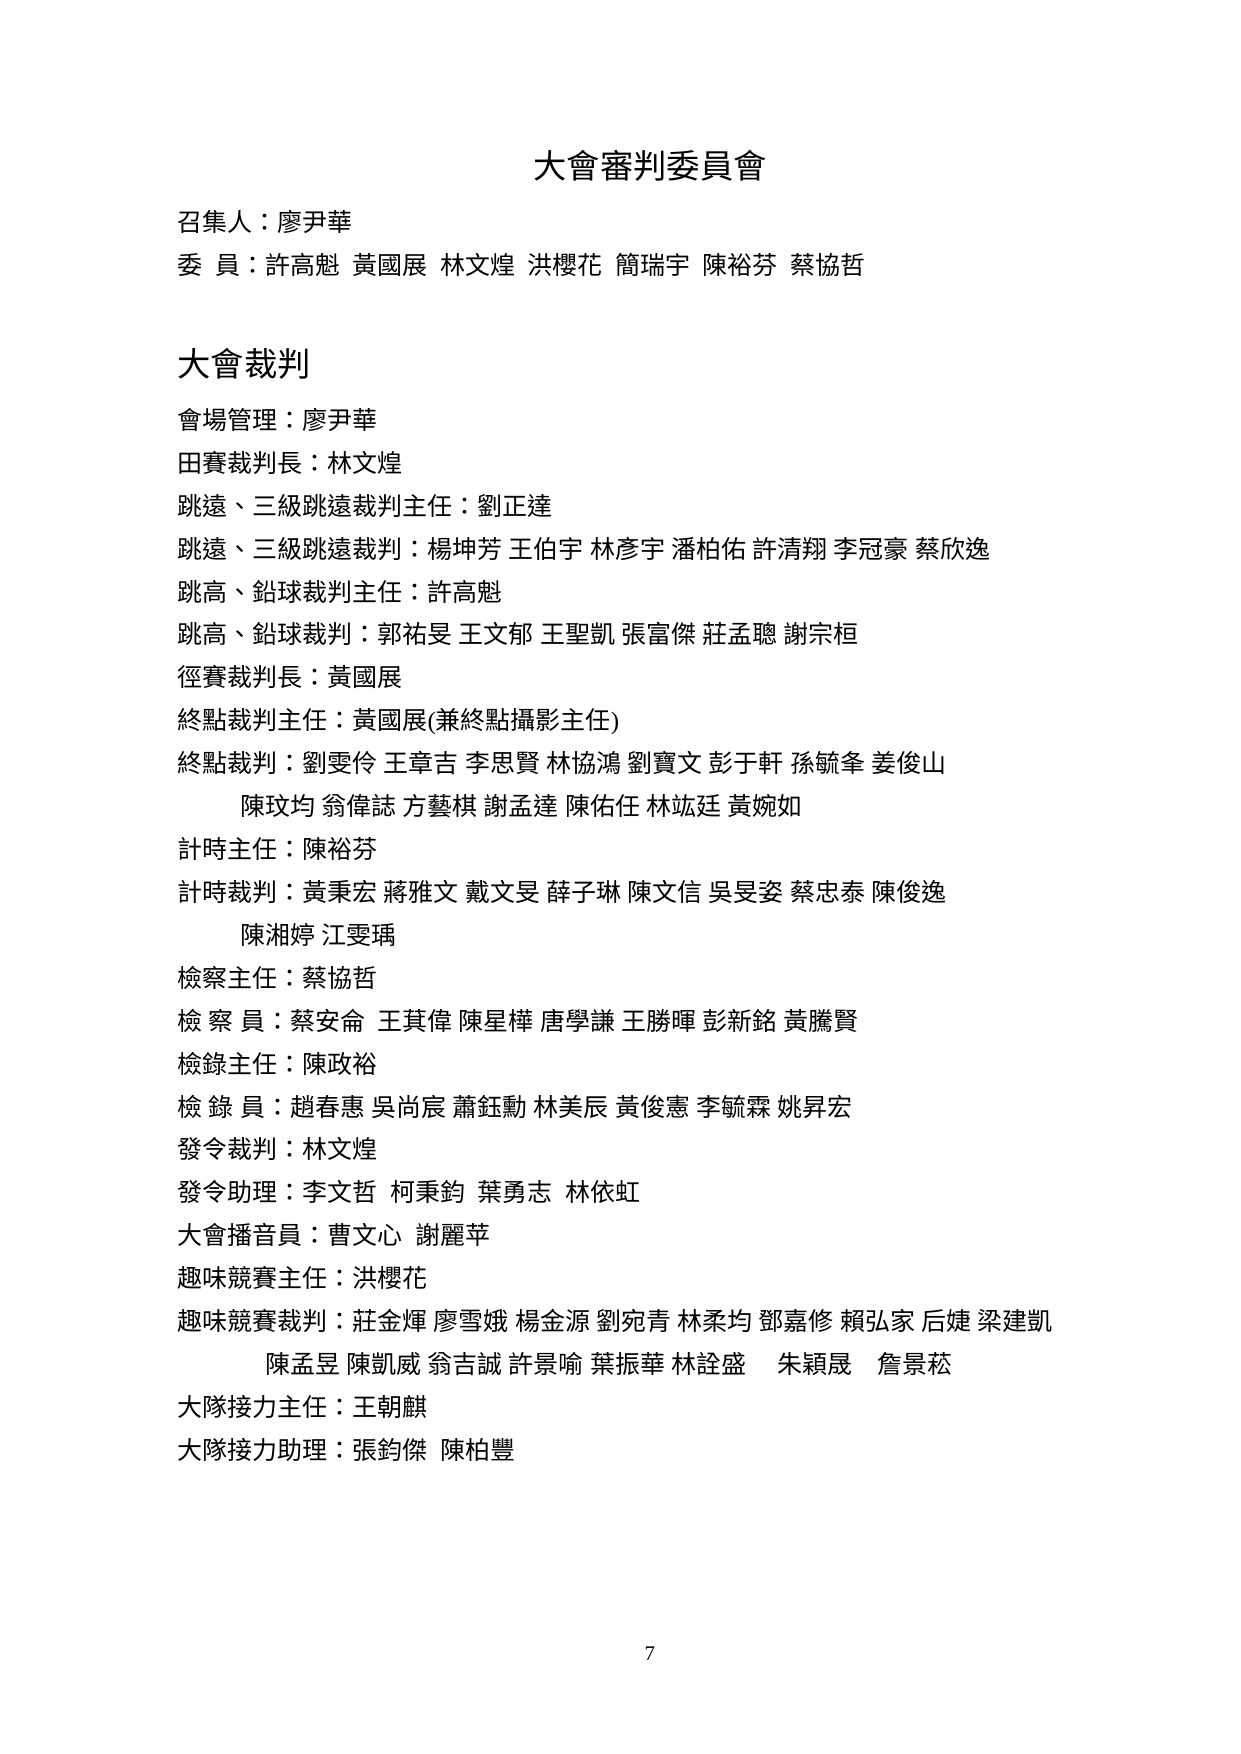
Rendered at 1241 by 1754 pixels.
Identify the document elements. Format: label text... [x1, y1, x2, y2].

text 檢 察 員：蔡安侖 王萁偉 陳星樺 唐學謙 王勝暉 彭新銘 黃騰賢 [177, 1001, 1122, 1038]
text 趣味競賽主任：洪櫻花 [177, 1258, 1122, 1296]
text 檢 錄 員：趙春惠 吳尚宸 蕭鈺勳 林美辰 黃俊憲 李毓霖 姚昇宏 [177, 1086, 1122, 1124]
text 徑賽裁判長：黃國展 [177, 657, 1122, 695]
text 跳遠、三級跳遠裁判主任：劉正達 [177, 486, 1122, 523]
text 檢察主任：蔡協哲 [177, 958, 1122, 995]
text 跳高、鉛球裁判：郭祐旻 王文郁 王聖凱 張富傑 莊孟聰 謝宗桓 [177, 614, 1122, 652]
text 大會裁判 [177, 325, 1122, 400]
text 終點裁判：劉雯伶 王章吉 李思賢 林協鴻 劉寶文 彭于軒 孫毓夆 姜俊山 [177, 743, 1122, 781]
text 跳高、鉛球裁判主任：許高魁 [177, 571, 1122, 609]
text 大隊接力助理：張鈞傑 陳柏豐 [177, 1430, 1147, 1467]
text 發令助理：李文哲 柯秉鈞 葉勇志 林依虹 [177, 1172, 1122, 1210]
text 大會審判委員會 [177, 127, 1122, 202]
text 終點裁判主任：黃國展(兼終點攝影主任) [177, 700, 1122, 738]
text 計時主任：陳裕芬 [177, 829, 1128, 866]
text 田賽裁判長：林文煌 [177, 443, 1122, 480]
text 發令裁判：林文煌 [177, 1129, 1122, 1167]
text 檢錄主任：陳政裕 [177, 1043, 1122, 1081]
text 跳遠、三級跳遠裁判：楊坤芳 王伯宇 林彥宇 潘柏佑 許清翔 李冠豪 蔡欣逸 [177, 528, 1122, 566]
text 會場管理：廖尹華 [177, 400, 1122, 437]
text 委 員：許高魁 黃國展 林文煌 洪櫻花 簡瑞宇 陳裕芬 蔡協哲 [177, 245, 1122, 282]
text 陳玟均 翁偉誌 方藝棋 謝孟達 陳佑任 林竑廷 黃婉如 [177, 786, 1122, 823]
text 大會播音員：曹文心 謝麗苹 [177, 1215, 1122, 1253]
text 召集人：廖尹華 [177, 202, 1122, 239]
text 大隊接力主任：王朝麒 [177, 1387, 1147, 1424]
text 計時裁判：黃秉宏 蔣雅文 戴文旻 薛子琳 陳文信 吳旻姿 蔡忠泰 陳俊逸 [177, 872, 1097, 909]
text 陳孟昱 陳凱威 翁吉誠 許景喻 葉振華 林詮盛 朱穎晟 詹景菘 [177, 1344, 1147, 1381]
text 趣味競賽裁判：莊金煇 廖雪娥 楊金源 劉宛青 林柔均 鄧嘉修 賴弘家 后婕 梁建凱 [177, 1301, 1147, 1338]
text 陳湘婷 江雯瑀 [177, 915, 1097, 952]
